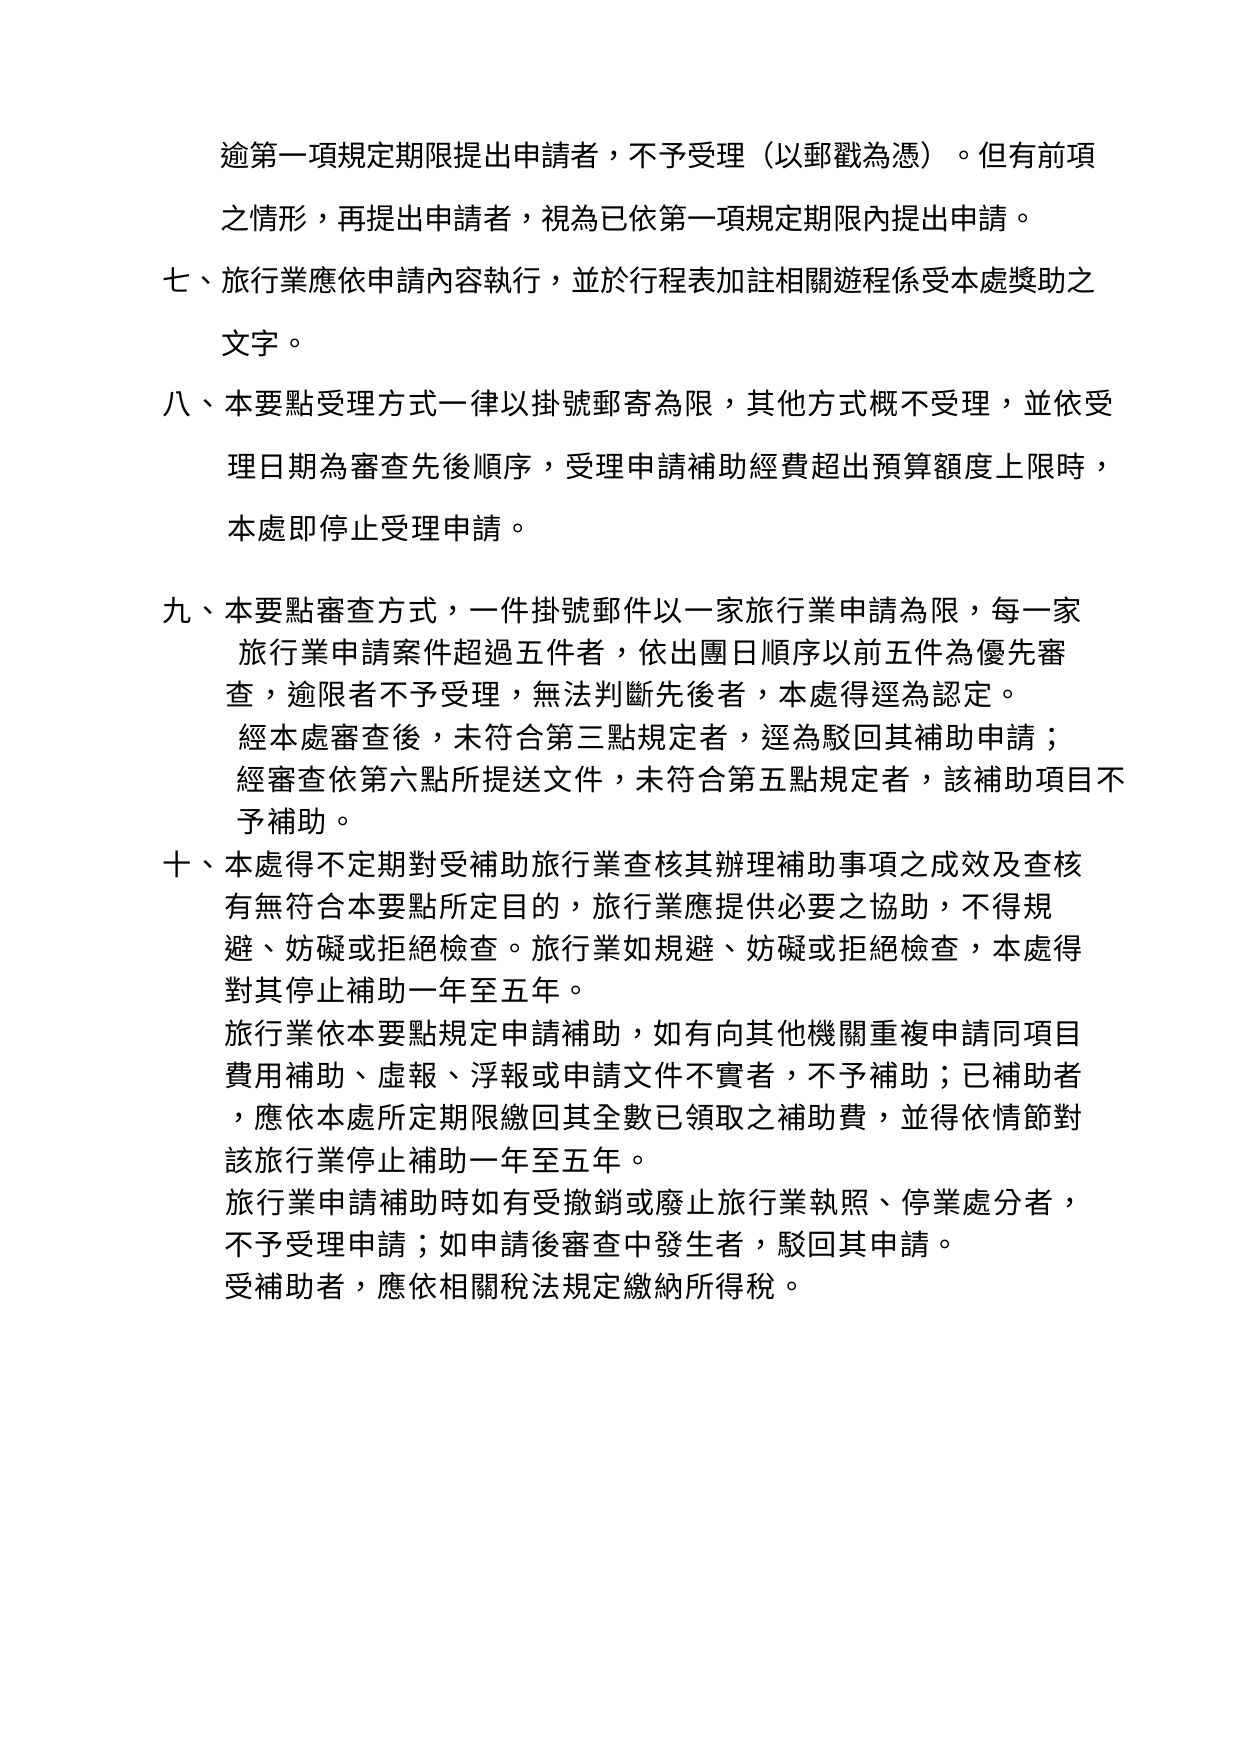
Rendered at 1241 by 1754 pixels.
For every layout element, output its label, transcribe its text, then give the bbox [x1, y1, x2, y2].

text 該旅行業停止補助一年至五年。 [162, 1137, 1137, 1179]
text 旅行業依本要點規定申請補助，如有向其他機關重複申請同項目 [162, 1010, 1137, 1053]
text 受補助者，應依相關稅法規定繳納所得稅。 [162, 1264, 1137, 1306]
text 逾第一項規定期限提出申請者，不予受理（以郵戳為憑）。但有前項之情形，再提出申請者，視為已依第一項規定期限內提出申請。 [220, 112, 1122, 237]
text 八、本要點受理方式一律以掛號郵寄為限，其他方式概不受理，並依受理日期為審查先後順序，受理申請補助經費超出預算額度上限時，本處即停止受理申請。 [162, 381, 1122, 568]
text 十、本處得不定期對受補助旅行業查核其辦理補助事項之成效及查核 [162, 841, 1137, 883]
text 對其停止補助一年至五年。 [162, 968, 1137, 1010]
text 查，逾限者不予受理，無法判斷先後者，本處得逕為認定。 [162, 672, 1137, 714]
text 七、旅行業應依申請內容執行，並於行程表加註相關遊程係受本處獎助之文字。 [162, 237, 1122, 362]
text 避、妨礙或拒絕檢查。旅行業如規避、妨礙或拒絕檢查，本處得 [162, 926, 1137, 968]
text 經本處審查後，未符合第三點規定者，逕為駁回其補助申請； 經審查依第六點所提送文件，未符合第五點規定者，該補助項目不予補助。 [162, 714, 1137, 841]
text 旅行業申請補助時如有受撤銷或廢止旅行業執照、停業處分者， [162, 1179, 1137, 1222]
text 旅行業申請案件超過五件者，依出團日順序以前五件為優先審 [162, 629, 1137, 672]
text 不予受理申請；如申請後審查中發生者，駁回其申請。 [162, 1222, 1137, 1264]
text 九、本要點審查方式，一件掛號郵件以一家旅行業申請為限，每一家 [162, 587, 1137, 629]
text ，應依本處所定期限繳回其全數已領取之補助費，並得依情節對 [162, 1095, 1137, 1137]
text 有無符合本要點所定目的，旅行業應提供必要之協助，不得規 [162, 883, 1137, 926]
text 費用補助、虛報、浮報或申請文件不實者，不予補助；已補助者 [162, 1053, 1137, 1095]
